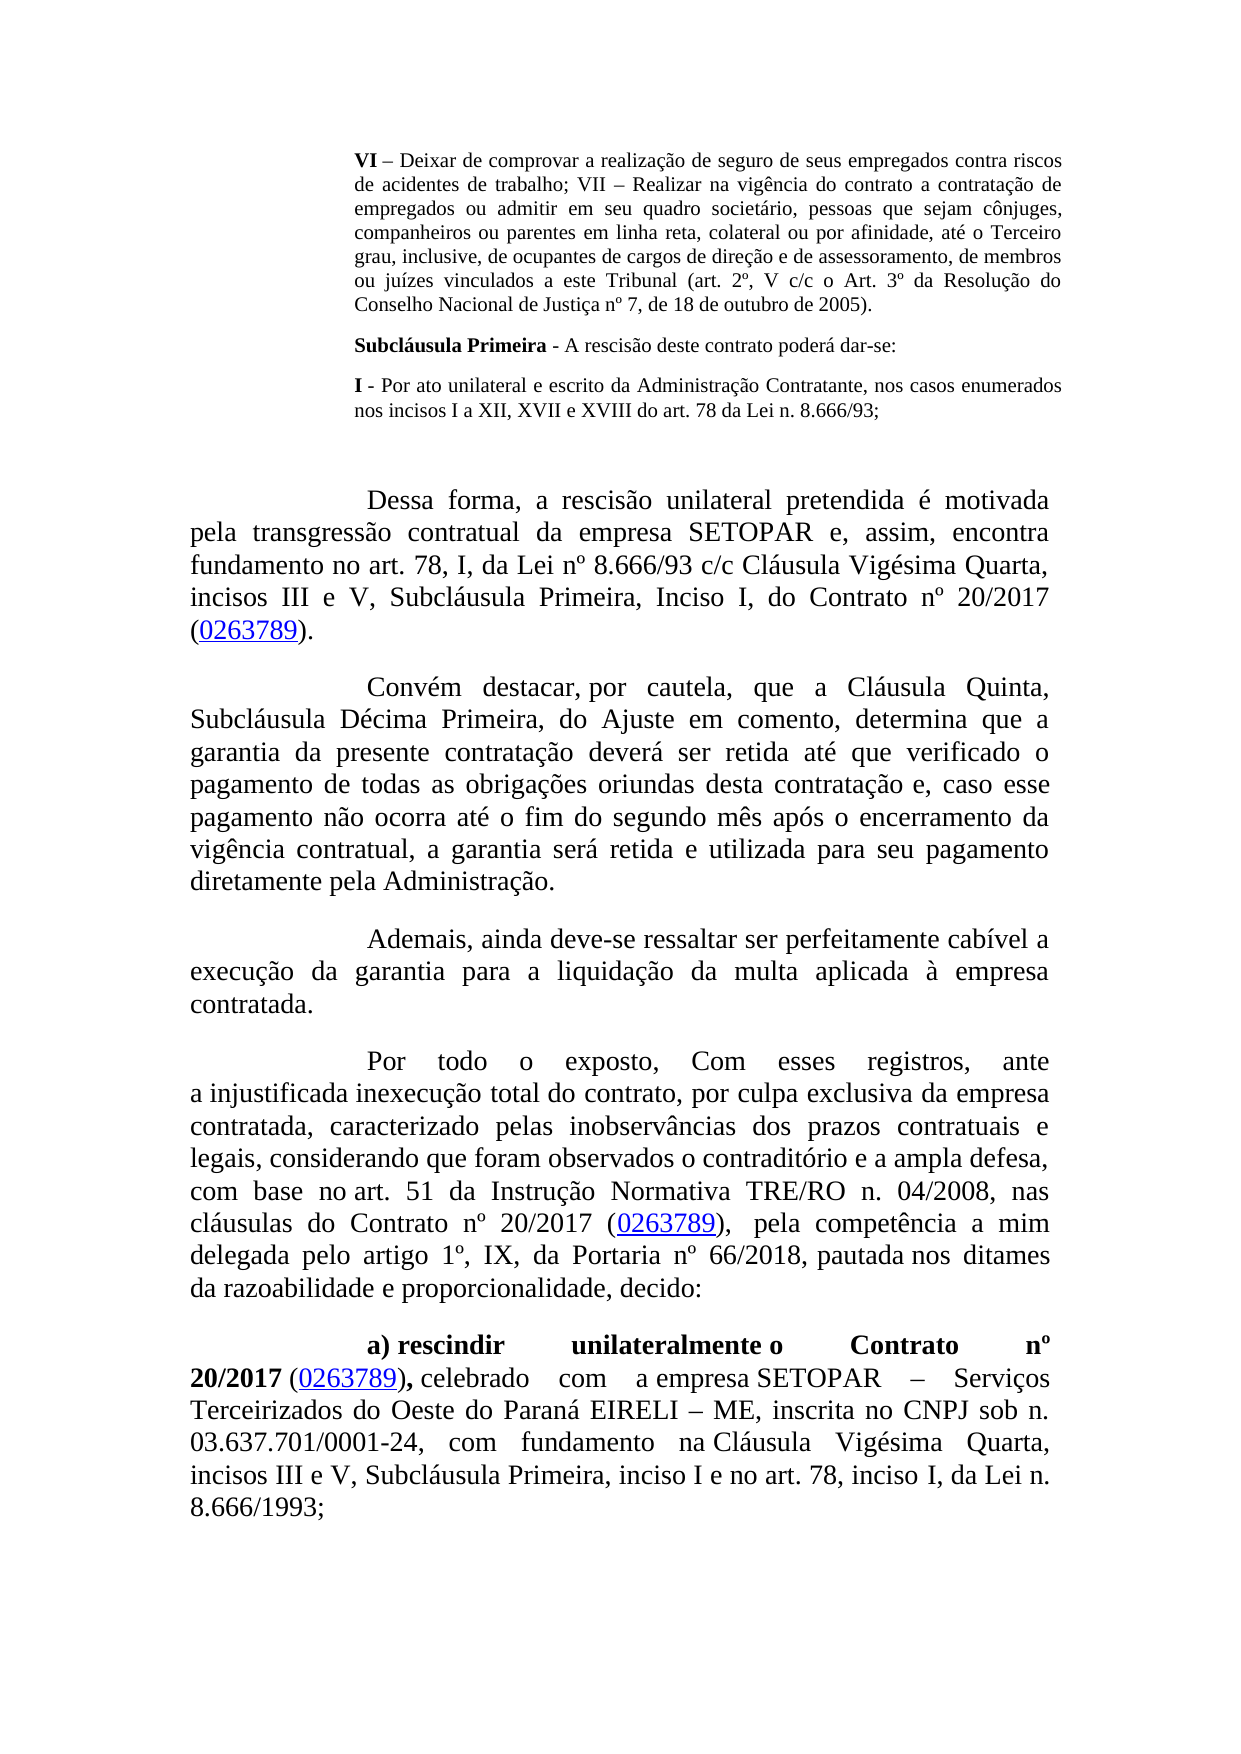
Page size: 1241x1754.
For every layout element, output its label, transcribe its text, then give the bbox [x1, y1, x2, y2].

text Convém destacar, por cautela, que a Cláusula Quinta, Subcláusula Décima Primeira, do Ajuste em comento, determina que a garantia da presente contratação deverá ser retida até que verificado o pagamento de todas as obrigações oriundas desta contratação e, caso esse pagamento não ocorra até o fim do segundo mês após o encerramento da vigência contratual, a garantia será retida e utilizada para seu pagamento diretamente pela Administração. [190, 670, 1051, 897]
text Ademais, ainda deve-se ressaltar ser perfeitamente cabível a execução da garantia para a liquidação da multa aplicada à empresa contratada. [190, 922, 1051, 1019]
text I - Por ato unilateral e escrito da Administração Contratante, nos casos enumerados nos incisos I a XII, XVII e XVIII do art. 78 da Lei n. 8.666/93; [354, 373, 1063, 422]
text Dessa forma, a rescisão unilateral pretendida é motivada pela transgressão contratual da empresa SETOPAR e, assim, encontra fundamento no art. 78, I, da Lei nº 8.666/93 c/c Cláusula Vigésima Quarta, incisos III e V, Subcláusula Primeira, Inciso I, do Contrato nº 20/2017 (0263789). [190, 483, 1051, 645]
text a) rescindir unilateralmente o Contrato nº 20/2017 (0263789), celebrado com a empresa SETOPAR – Serviços Terceirizados do Oeste do Paraná EIRELI – ME, inscrita no CNPJ sob n. 03.637.701/0001-24, com fundamento na Cláusula Vigésima Quarta, incisos III e V, Subcláusula Primeira, inciso I e no art. 78, inciso I, da Lei n. 8.666/1993; [190, 1328, 1051, 1523]
text Por todo o exposto, Com esses registros, ante a injustificada inexecução total do contrato, por culpa exclusiva da empresa contratada, caracterizado pelas inobservâncias dos prazos contratuais e legais, considerando que foram observados o contraditório e a ampla defesa, com base no art. 51 da Instrução Normativa TRE/RO n. 04/2008, nas cláusulas do Contrato nº 20/2017 (0263789), pela competência a mim delegada pelo artigo 1º, IX, da Portaria nº 66/2018, pautada nos ditames da razoabilidade e proporcionalidade, decido: [190, 1044, 1051, 1303]
text Subcláusula Primeira - A rescisão deste contrato poderá dar-se: [354, 333, 1063, 357]
text VI – Deixar de comprovar a realização de seguro de seus empregados contra riscos de acidentes de trabalho; VII – Realizar na vigência do contrato a contratação de empregados ou admitir em seu quadro societário, pessoas que sejam cônjuges, companheiros ou parentes em linha reta, colateral ou por afinidade, até o Terceiro grau, inclusive, de ocupantes de cargos de direção e de assessoramento, de membros ou juízes vinculados a este Tribunal (art. 2º, V c/c o Art. 3º da Resolução do Conselho Nacional de Justiça nº 7, de 18 de outubro de 2005). [354, 148, 1063, 316]
